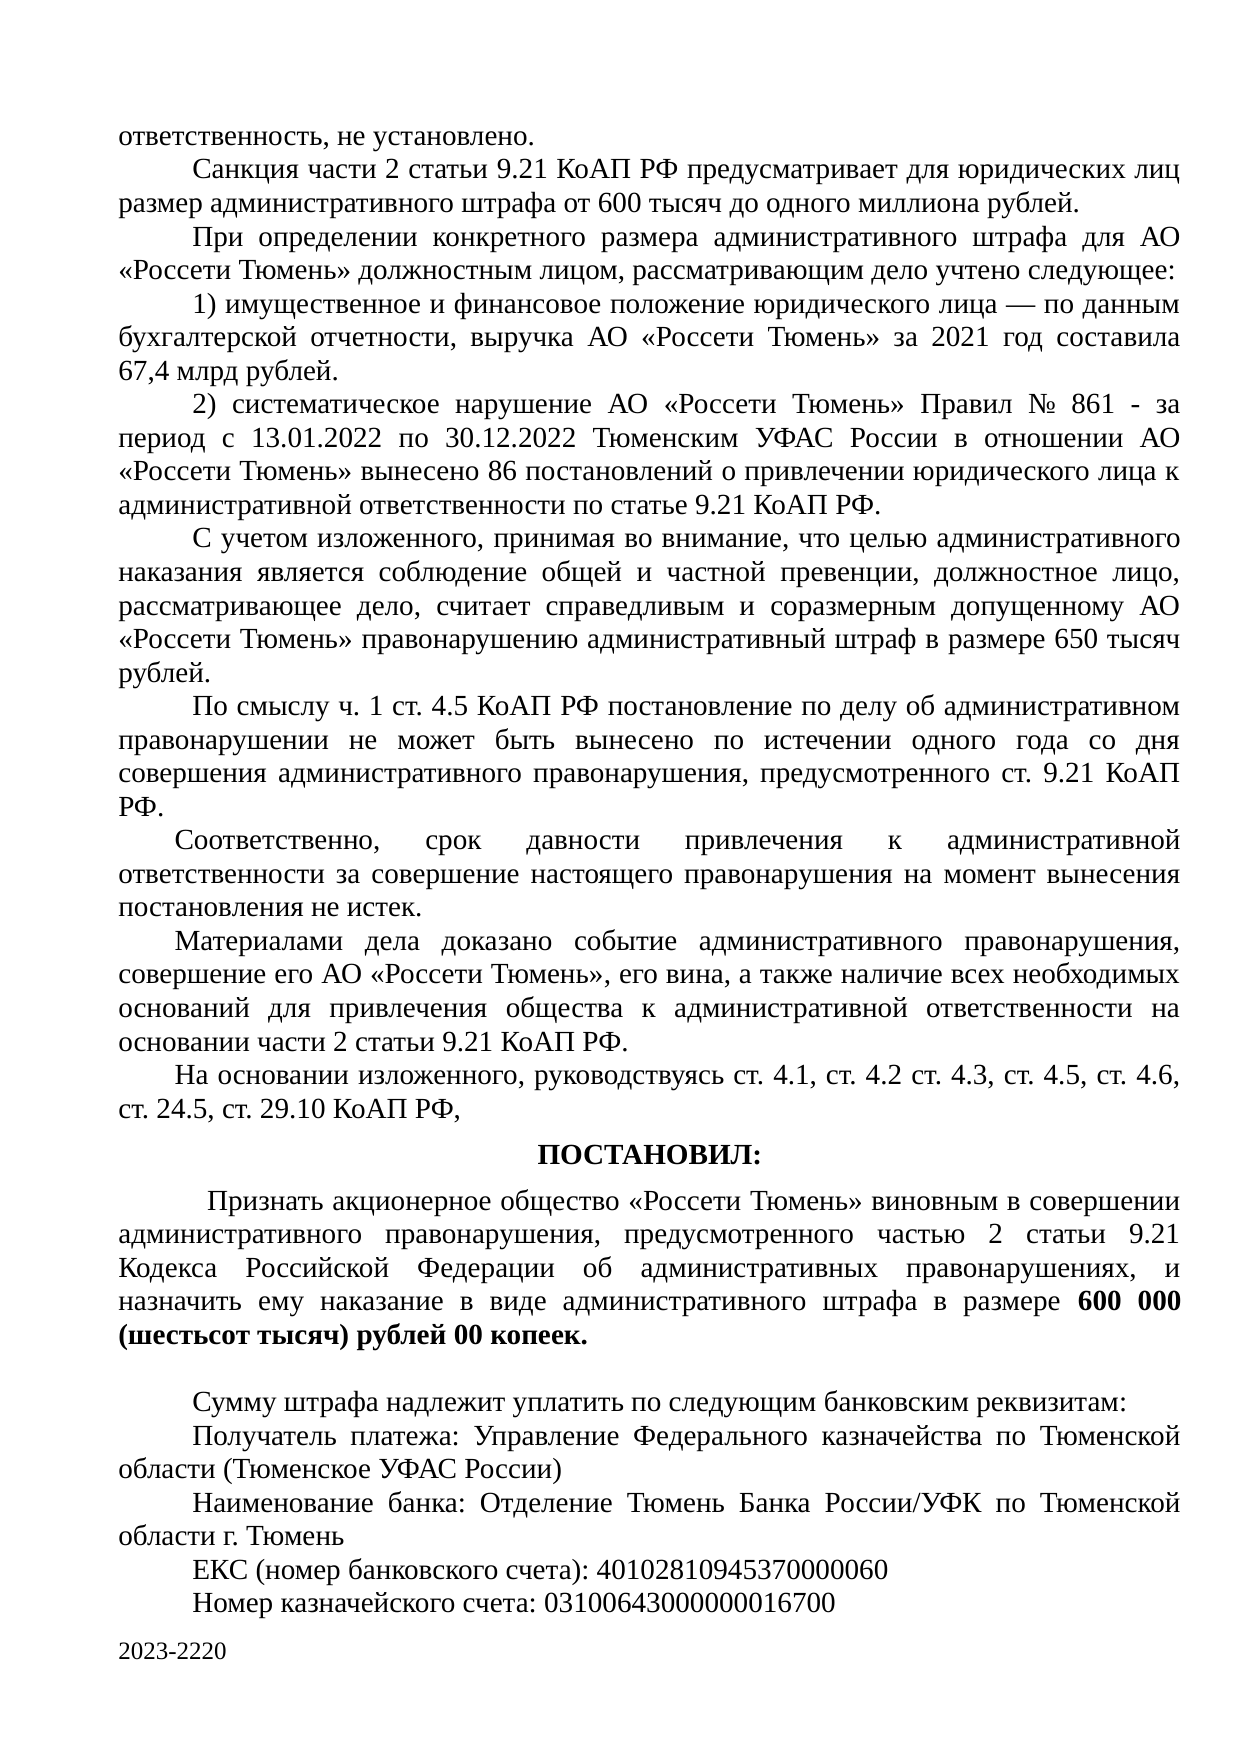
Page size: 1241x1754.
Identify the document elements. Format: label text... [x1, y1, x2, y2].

text ПОСТАНОВИЛ: [118, 1137, 1181, 1170]
text 1) имущественное и финансовое положение юридического лица — по данным бухгалтерской отчетности, выручка АО «Россети Тюмень» за 2021 год составила 67,4 млрд рублей. [118, 286, 1181, 386]
text ЕКС (номер банковского счета): 40102810945370000060 [118, 1552, 1181, 1585]
text ответственность, не установлено. [118, 118, 1181, 152]
text С учетом изложенного, принимая во внимание, что целью административного наказания является соблюдение общей и частной превенции, должностное лицо, рассматривающее дело, считает справедливым и соразмерным допущенному АО «Россети Тюмень» правонарушению административный штраф в размере 650 тысяч рублей. [118, 521, 1181, 688]
text Соответственно, срок давности привлечения к административной ответственности за совершение настоящего правонарушения на момент вынесения постановления не истек. [118, 822, 1181, 923]
text Материалами дела доказано событие административного правонарушения, совершение его АО «Россети Тюмень», его вина, а также наличие всех необходимых оснований для привлечения общества к административной ответственности на основании части 2 статьи 9.21 КоАП РФ. [118, 923, 1181, 1057]
text Наименование банка: Отделение Тюмень Банка России/УФК по Тюменской области г. Тюмень [118, 1485, 1181, 1552]
text Признать акционерное общество «Россети Тюмень» виновным в совершении административного правонарушения, предусмотренного частью 2 статьи 9.21 Кодекса Российской Федерации об административных правонарушениях, и назначить ему наказание в виде административного штрафа в размере 600 000 (шестьсот тысяч) рублей 00 копеек. [118, 1183, 1181, 1351]
text На основании изложенного, руководствуясь ст. 4.1, ст. 4.2 ст. 4.3, ст. 4.5, ст. 4.6, ст. 24.5, ст. 29.10 КоАП РФ, [118, 1057, 1181, 1124]
text 2) систематическое нарушение АО «Россети Тюмень» Правил № 861 - за период с 13.01.2022 по 30.12.2022 Тюменским УФАС России в отношении АО «Россети Тюмень» вынесено 86 постановлений о привлечении юридического лица к административной ответственности по статье 9.21 КоАП РФ. [118, 386, 1181, 521]
text При определении конкретного размера административного штрафа для АО «Россети Тюмень» должностным лицом, рассматривающим дело учтено следующее: [118, 219, 1181, 286]
text Номер казначейского счета: 03100643000000016700 [118, 1585, 1181, 1619]
text По смыслу ч. 1 ст. 4.5 КоАП РФ постановление по делу об административном правонарушении не может быть вынесено по истечении одного года со дня совершения административного правонарушения, предусмотренного ст. 9.21 КоАП РФ. [118, 688, 1181, 822]
text Сумму штрафа надлежит уплатить по следующим банковским реквизитам: [118, 1384, 1181, 1418]
text Получатель платежа: Управление Федерального казначейства по Тюменской области (Тюменское УФАС России) [118, 1418, 1181, 1485]
text Санкция части 2 статьи 9.21 КоАП РФ предусматривает для юридических лиц размер административного штрафа от 600 тысяч до одного миллиона рублей. [118, 152, 1181, 219]
